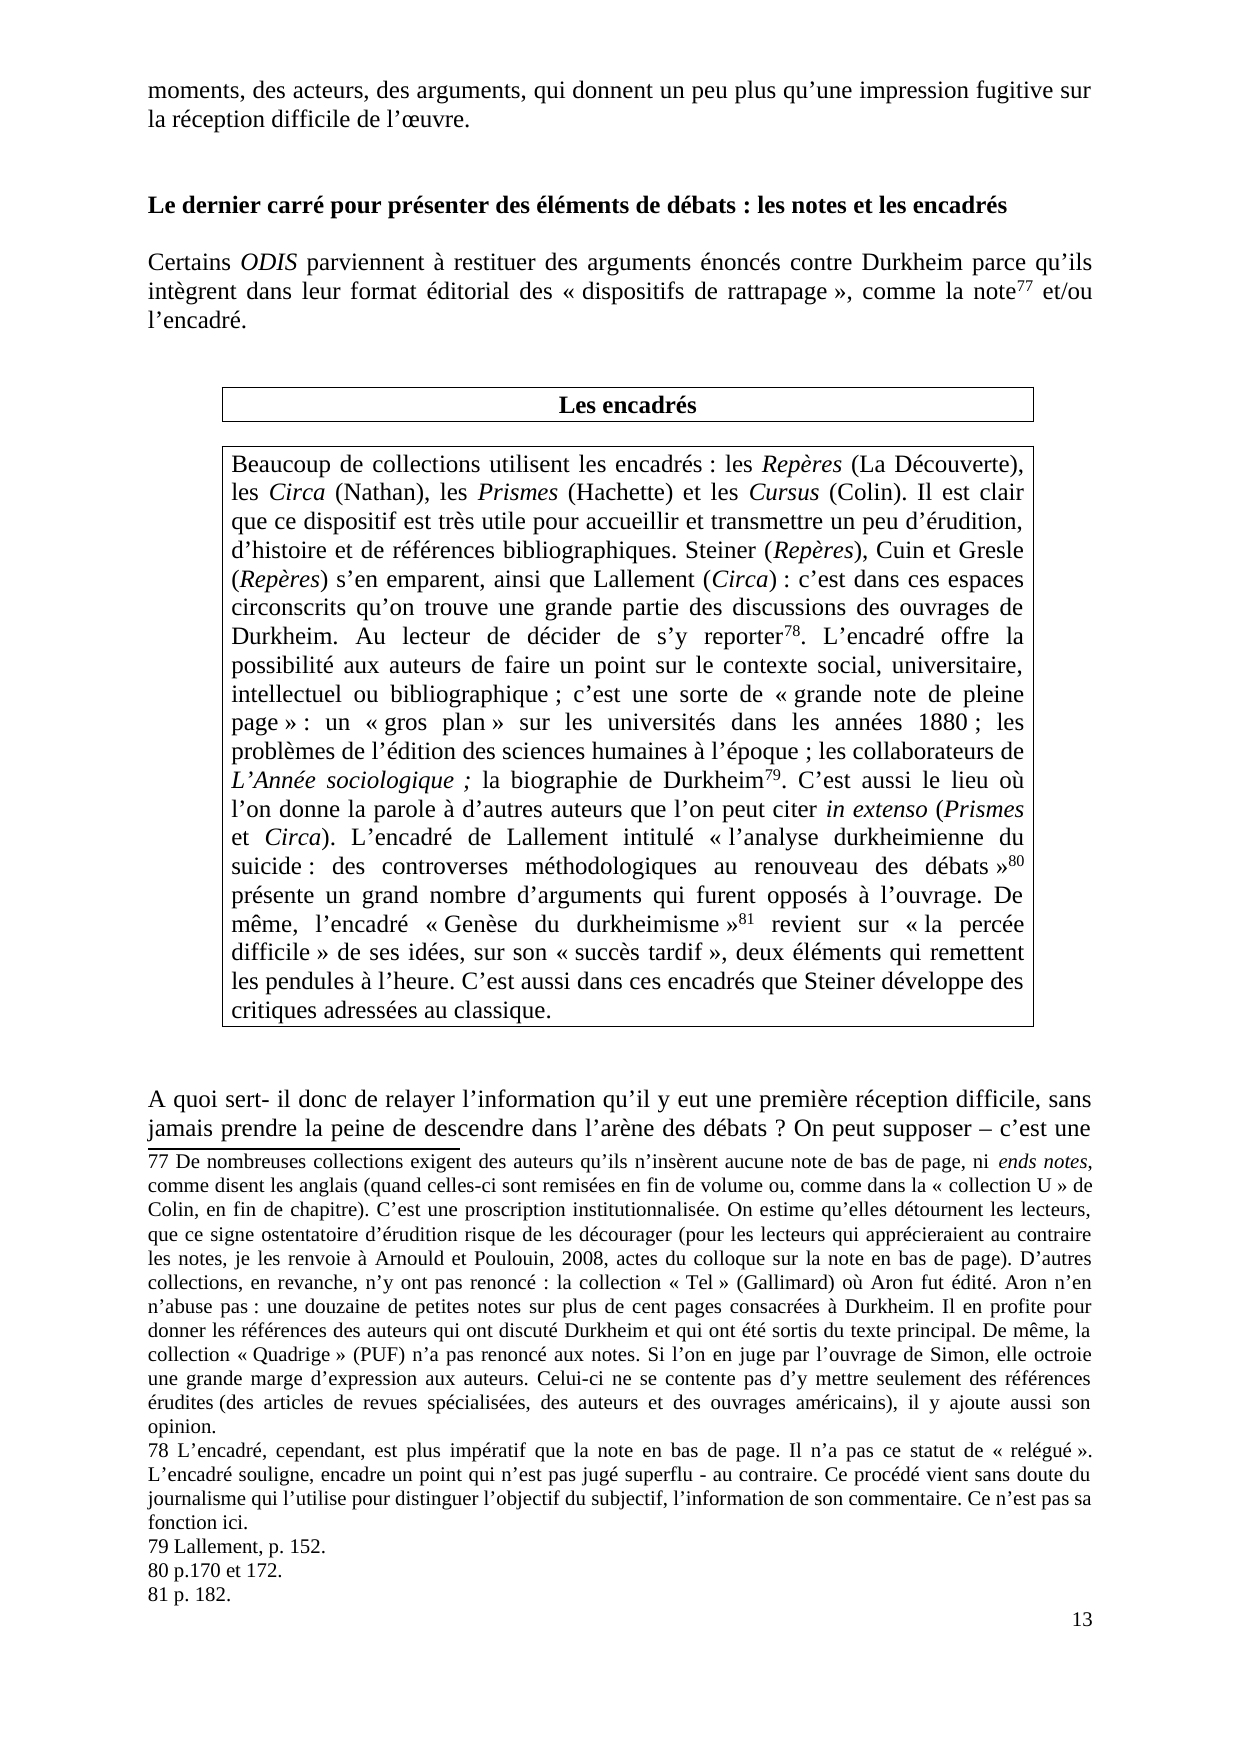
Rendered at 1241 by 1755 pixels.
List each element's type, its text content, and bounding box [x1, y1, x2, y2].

text A quoi sert- il donc de relayer l’information qu’il y eut une première réception difficile, sans jamais prendre la peine de descendre dans l’arène des débats ? On peut supposer – c’est une [148, 1084, 1093, 1142]
text Beaucoup de collections utilisent les encadrés : les Repères (La Découverte), les Circa (Nathan), les Prismes (Hachette) et les Cursus (Colin). Il est clair que ce dispositif est très utile pour accueillir et transmettre un peu d’érudition, d’histoire et de références bibliographiques. Steiner (Repères), Cuin et Gresle (Repères) s’en emparent, ainsi que Lallement (Circa) : c’est dans ces espaces circonscrits qu’on trouve une grande partie des discussions des ouvrages de Durkheim. Au lecteur de décider de s’y reporter. L’encadré offre la possibilité aux auteurs de faire un point sur le contexte social, universitaire, intellectuel ou bibliographique ; c’est une sorte de « grande note de pleine page » : un « gros plan » sur les universités dans les années 1880 ; les problèmes de l’édition des sciences humaines à l’époque ; les collaborateurs de L’Année sociologique ; la biographie de Durkheim. C’est aussi le lieu où l’on donne la parole à d’autres auteurs que l’on peut citer in extenso (Prismes et Circa). L’encadré de Lallement intitulé « l’analyse durkheimienne du suicide : des controverses méthodologiques au renouveau des débats » présente un grand nombre d’arguments qui furent opposés à l’ouvrage. De même, l’encadré « Genèse du durkheimisme » revient sur « la percée difficile » de ses idées, sur son « succès tardif », deux éléments qui remettent les pendules à l’heure. C’est aussi dans ces encadrés que Steiner développe des critiques adressées au classique. [223, 447, 1033, 1026]
text moments, des acteurs, des arguments, qui donnent un peu plus qu’une impression fugitive sur la réception difficile de l’œuvre. [148, 75, 1093, 132]
subtitle Certains ODIS parviennent à restituer des arguments énoncés contre Durkheim parce qu’ils intègrent dans leur format éditorial des « dispositifs de rattrapage », comme la note et/ou l’encadré. [148, 247, 1093, 334]
text Le dernier carré pour présenter des éléments de débats : les notes et les encadrés [148, 190, 1093, 219]
text Lallement, p. 152. [148, 1534, 1093, 1558]
text De nombreuses collections exigent des auteurs qu’ils n’insèrent aucune note de bas de page, ni ends notes, comme disent les anglais (quand celles-ci sont remisées en fin de volume ou, comme dans la « collection U » de Colin, en fin de chapitre). C’est une proscription institutionnalisée. On estime qu’elles détournent les lecteurs, que ce signe ostentatoire d’érudition risque de les décourager (pour les lecteurs qui apprécieraient au contraire les notes, je les renvoie à Arnould et Poulouin, 2008, actes du colloque sur la note en bas de page). D’autres collections, en revanche, n’y ont pas renoncé : la collection « Tel » (Gallimard) où Aron fut édité. Aron n’en n’abuse pas : une douzaine de petites notes sur plus de cent pages consacrées à Durkheim. Il en profite pour donner les références des auteurs qui ont discuté Durkheim et qui ont été sortis du texte principal. De même, la collection « Quadrige » (PUF) n’a pas renoncé aux notes. Si l’on en juge par l’ouvrage de Simon, elle octroie une grande marge d’expression aux auteurs. Celui-ci ne se contente pas d’y mettre seulement des références érudites (des articles de revues spécialisées, des auteurs et des ouvrages américains), il y ajoute aussi son opinion. [148, 1149, 1093, 1438]
text L’encadré, cependant, est plus impératif que la note en bas de page. Il n’a pas ce statut de « relégué ». L’encadré souligne, encadre un point qui n’est pas jugé superflu - au contraire. Ce procédé vient sans doute du journalisme qui l’utilise pour distinguer l’objectif du subjectif, l’information de son commentaire. Ce n’est pas sa fonction ici. [148, 1438, 1093, 1534]
text p.170 et 172. [148, 1558, 1093, 1582]
subtitle Les encadrés [223, 388, 1033, 421]
text p. 182. [148, 1582, 1093, 1606]
